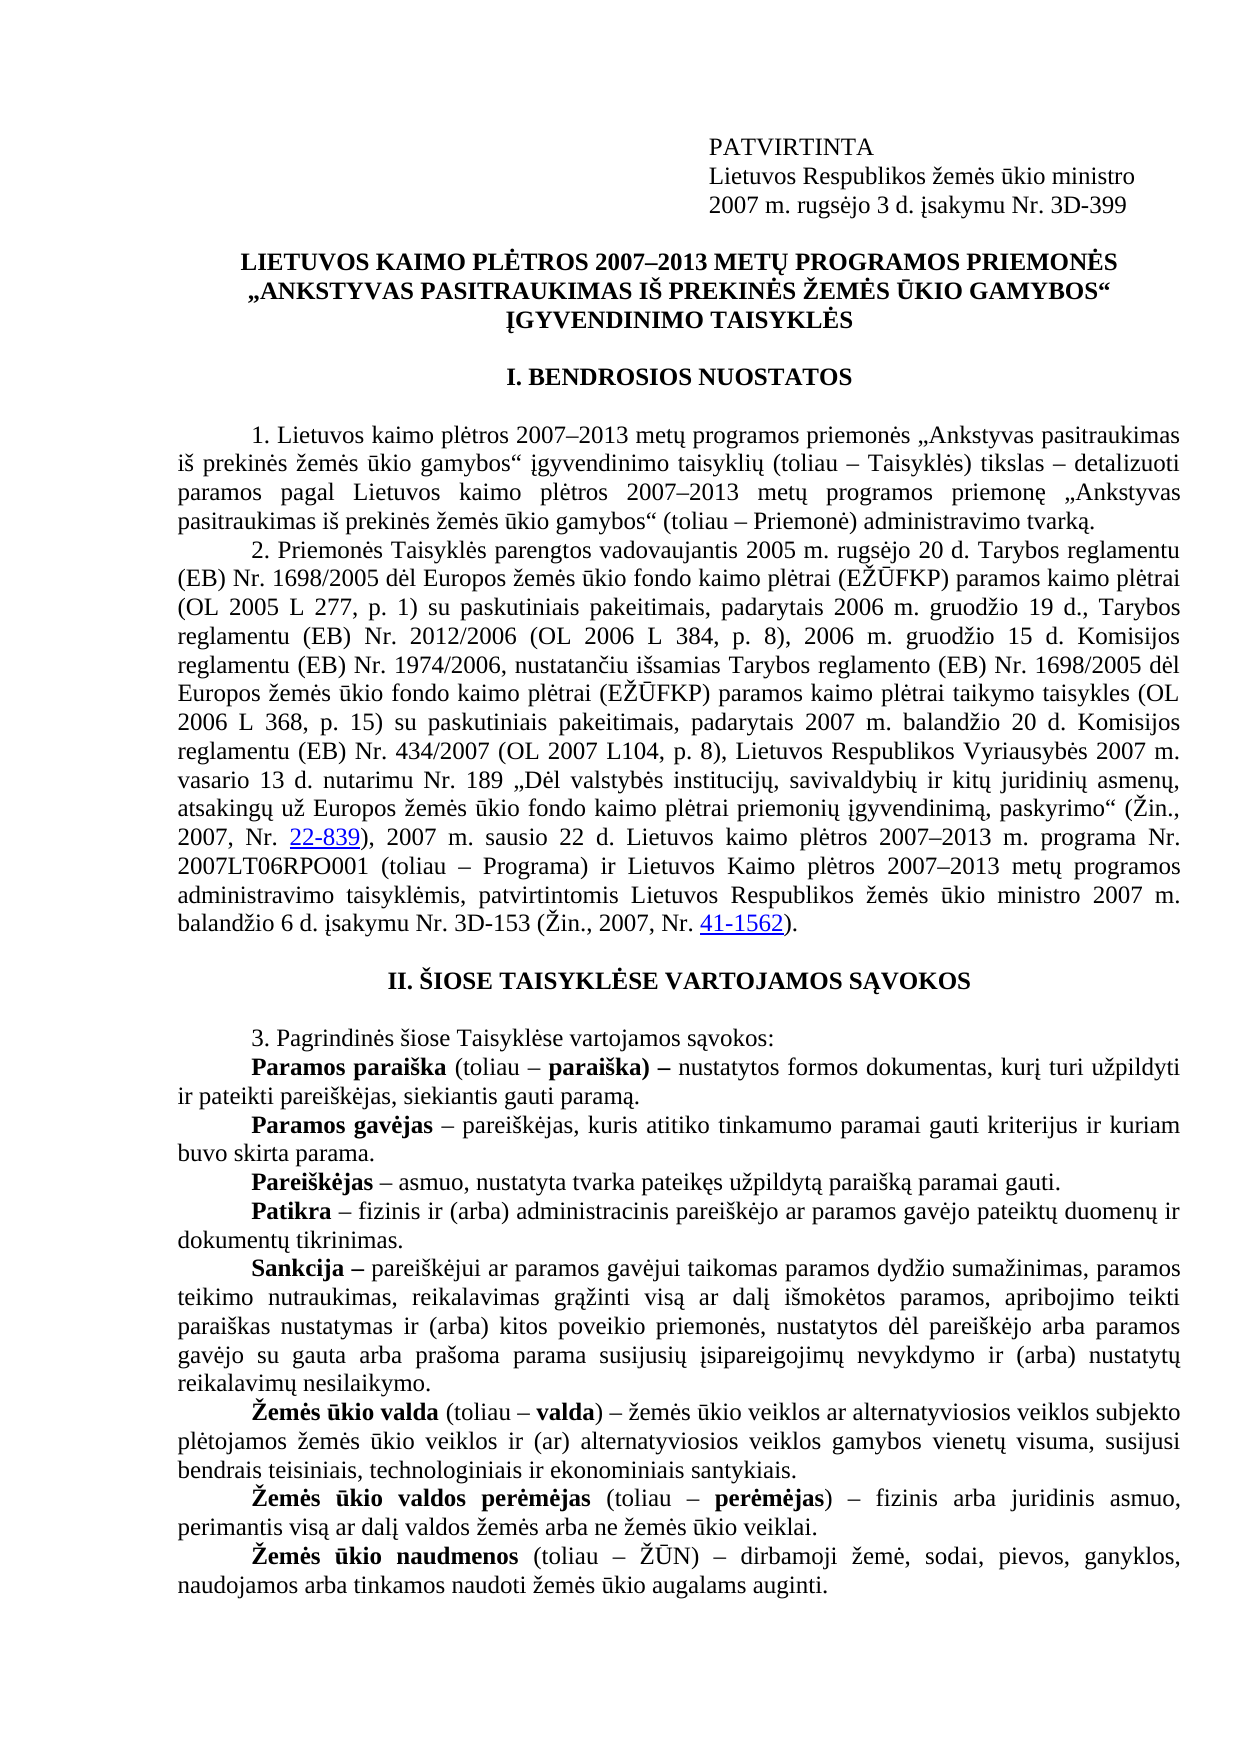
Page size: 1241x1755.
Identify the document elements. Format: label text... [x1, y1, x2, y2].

text I. BENDROSIOS NUOSTATOS [177, 362, 1181, 391]
text 2007 m. rugsėjo 3 d. įsakymu Nr. 3D-399 [177, 190, 1181, 218]
text Paramos paraiška (toliau – paraiška) – nustatytos formos dokumentas, kurį turi užpildyti ir pateikti pareiškėjas, siekiantis gauti paramą. [177, 1052, 1181, 1110]
text 3. Pagrindinės šiose Taisyklėse vartojamos sąvokos: [177, 1023, 1181, 1052]
text Žemės ūkio naudmenos (toliau – ŽŪN) – dirbamoji žemė, sodai, pievos, ganyklos, naudojamos arba tinkamos naudoti žemės ūkio augalams auginti. [177, 1541, 1181, 1598]
text Lietuvos Respublikos žemės ūkio ministro [177, 161, 1181, 190]
text Patikra – fizinis ir (arba) administracinis pareiškėjo ar paramos gavėjo pateiktų duomenų ir dokumentų tikrinimas. [177, 1196, 1181, 1253]
text Paramos gavėjas – pareiškėjas, kuris atitiko tinkamumo paramai gauti kriterijus ir kuriam buvo skirta parama. [177, 1110, 1181, 1167]
text Sankcija – pareiškėjui ar paramos gavėjui taikomas paramos dydžio sumažinimas, paramos teikimo nutraukimas, reikalavimas grąžinti visą ar dalį išmokėtos paramos, apribojimo teikti paraiškas nustatymas ir (arba) kitos poveikio priemonės, nustatytos dėl pareiškėjo arba paramos gavėjo su gauta arba prašoma parama susijusių įsipareigojimų nevykdymo ir (arba) nustatytų reikalavimų nesilaikymo. [177, 1253, 1181, 1397]
text Žemės ūkio valda (toliau – valda) – žemės ūkio veiklos ar alternatyviosios veiklos subjekto plėtojamos žemės ūkio veiklos ir (ar) alternatyviosios veiklos gamybos vienetų visuma, susijusi bendrais teisiniais, technologiniais ir ekonominiais santykiais. [177, 1397, 1181, 1483]
text 2. Priemonės Taisyklės parengtos vadovaujantis 2005 m. rugsėjo 20 d. Tarybos reglamentu (EB) Nr. 1698/2005 dėl Europos žemės ūkio fondo kaimo plėtrai (EŽŪFKP) paramos kaimo plėtrai (OL 2005 L 277, p. 1) su paskutiniais pakeitimais, padarytais 2006 m. gruodžio 19 d., Tarybos reglamentu (EB) Nr. 2012/2006 (OL 2006 L 384, p. 8), 2006 m. gruodžio 15 d. Komisijos reglamentu (EB) Nr. 1974/2006, nustatančiu išsamias Tarybos reglamento (EB) Nr. 1698/2005 dėl Europos žemės ūkio fondo kaimo plėtrai (EŽŪFKP) paramos kaimo plėtrai taikymo taisykles (OL 2006 L 368, p. 15) su paskutiniais pakeitimais, padarytais 2007 m. balandžio 20 d. Komisijos reglamentu (EB) Nr. 434/2007 (OL 2007 L104, p. 8), Lietuvos Respublikos Vyriausybės 2007 m. vasario 13 d. nutarimu Nr. 189 „Dėl valstybės institucijų, savivaldybių ir kitų juridinių asmenų, atsakingų už Europos žemės ūkio fondo kaimo plėtrai priemonių įgyvendinimą, paskyrimo“ (Žin., 2007, Nr. 22-839), 2007 m. sausio 22 d. Lietuvos kaimo plėtros 2007–2013 m. programa Nr. 2007LT06RPO001 (toliau – Programa) ir Lietuvos Kaimo plėtros 2007–2013 metų programos administravimo taisyklėmis, patvirtintomis Lietuvos Respublikos žemės ūkio ministro 2007 m. balandžio 6 d. įsakymu Nr. 3D-153 (Žin., 2007, Nr. 41-1562). [177, 535, 1181, 937]
text Žemės ūkio valdos perėmėjas (toliau – perėmėjas) – fizinis arba juridinis asmuo, perimantis visą ar dalį valdos žemės arba ne žemės ūkio veiklai. [177, 1483, 1181, 1541]
text 1. Lietuvos kaimo plėtros 2007–2013 metų programos priemonės „Ankstyvas pasitraukimas iš prekinės žemės ūkio gamybos“ įgyvendinimo taisyklių (toliau – Taisyklės) tikslas – detalizuoti paramos pagal Lietuvos kaimo plėtros 2007–2013 metų programos priemonę „Ankstyvas pasitraukimas iš prekinės žemės ūkio gamybos“ (toliau – Priemonė) administravimo tvarką. [177, 420, 1181, 535]
text PATVIRTINTA [177, 132, 1181, 161]
text Pareiškėjas – asmuo, nustatyta tvarka pateikęs užpildytą paraišką paramai gauti. [177, 1167, 1181, 1196]
text II. ŠIOSE TAISYKLĖSE VARTOJAMOS SĄVOKOS [177, 966, 1181, 995]
text LIETUVOS KAIMO PLĖTROS 2007–2013 METŲ PROGRAMOS PRIEMONĖS „ANKSTYVAS PASITRAUKIMAS IŠ PREKINĖS ŽEMĖS ŪKIO GAMYBOS“ ĮGYVENDINIMO TAISYKLĖS [177, 247, 1181, 333]
